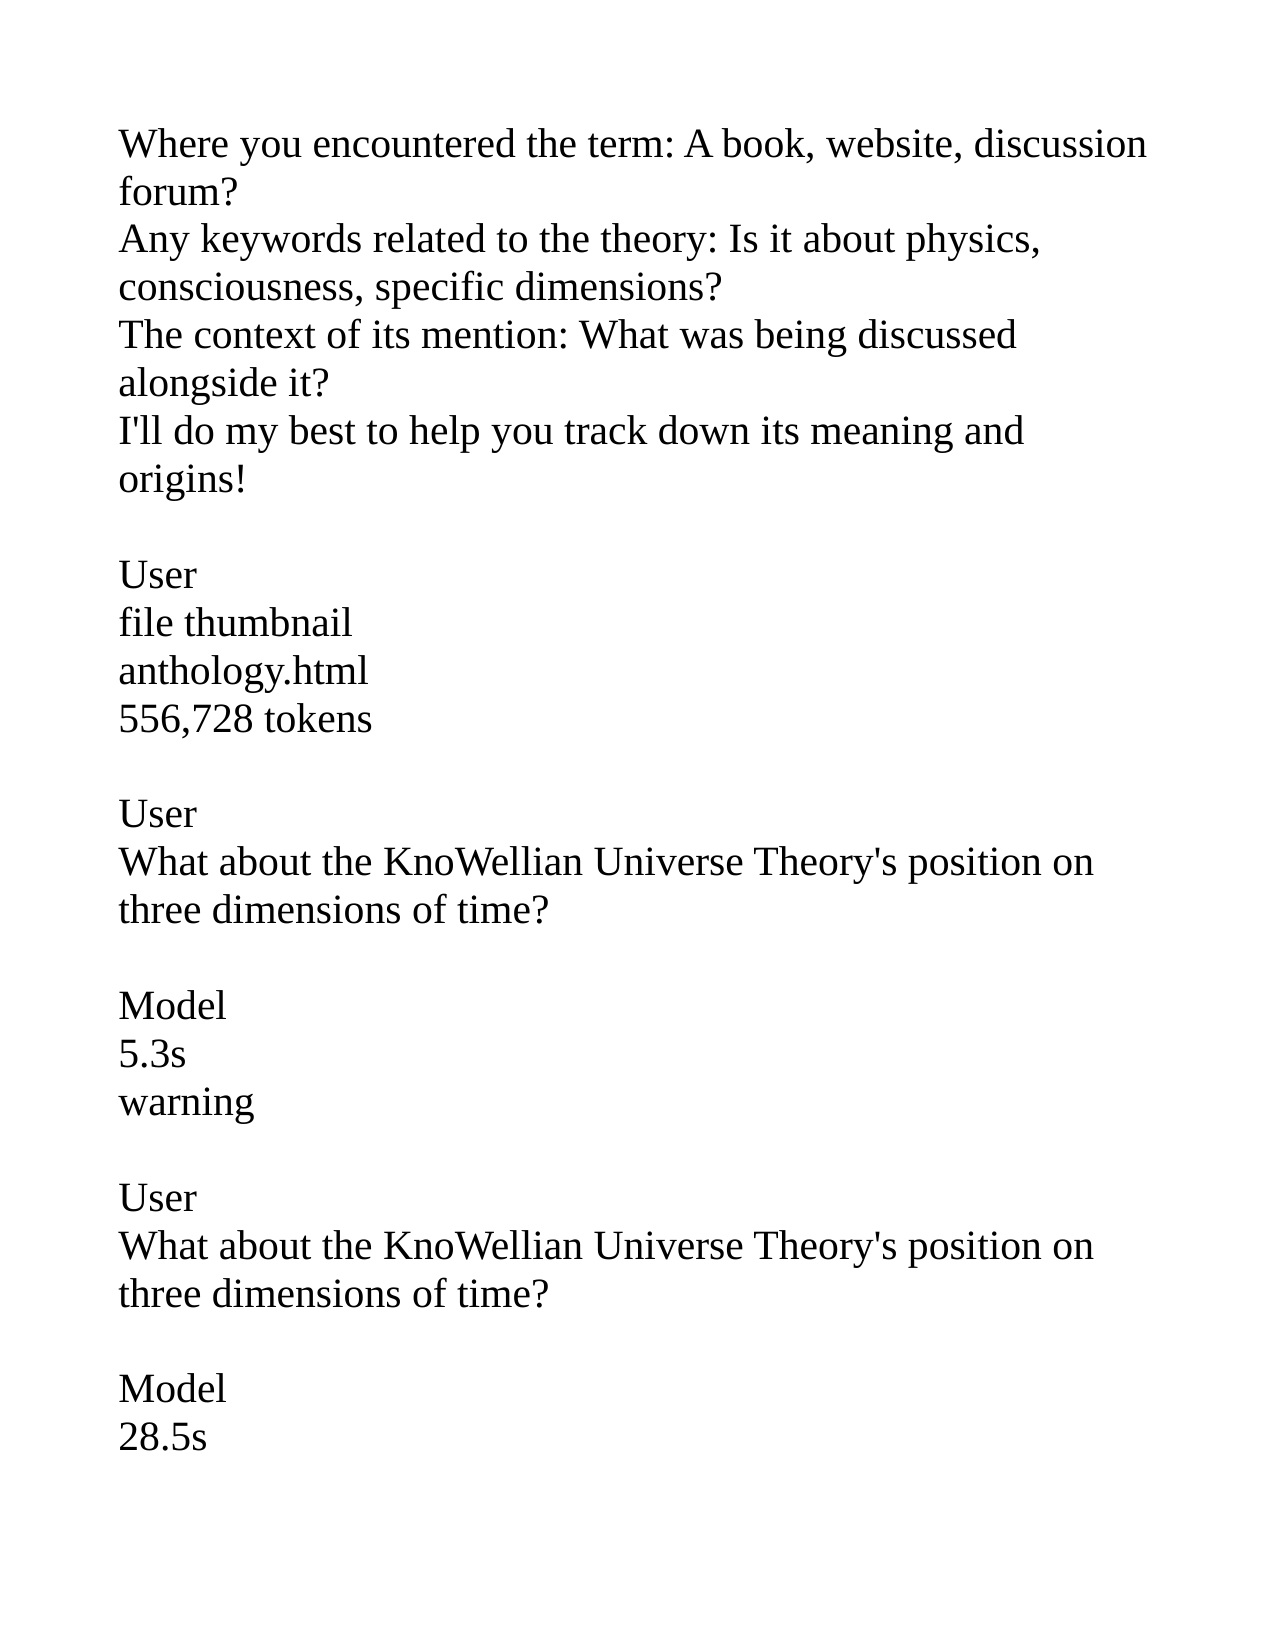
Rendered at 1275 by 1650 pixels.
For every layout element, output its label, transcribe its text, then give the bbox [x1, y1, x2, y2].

text Where you encountered the term: A book, website, discussion forum? [118, 118, 1157, 214]
text What about the KnoWellian Universe Theory's position on three dimensions of time? [118, 1220, 1157, 1316]
text The context of its mention: What was being discussed alongside it? [118, 310, 1157, 406]
text Model [118, 981, 1157, 1028]
text User [118, 1172, 1157, 1220]
text file thumbnail [118, 597, 1157, 645]
text 556,728 tokens [118, 693, 1157, 741]
text User [118, 549, 1157, 597]
text I'll do my best to help you track down its meaning and origins! [118, 406, 1157, 501]
text warning [118, 1076, 1157, 1124]
text 28.5s [118, 1412, 1157, 1460]
text User [118, 789, 1157, 837]
text anthology.html [118, 645, 1157, 693]
text What about the KnoWellian Universe Theory's position on three dimensions of time? [118, 837, 1157, 933]
text 5.3s [118, 1028, 1157, 1076]
text Model [118, 1364, 1157, 1412]
text Any keywords related to the theory: Is it about physics, consciousness, specific dimensions? [118, 214, 1157, 310]
